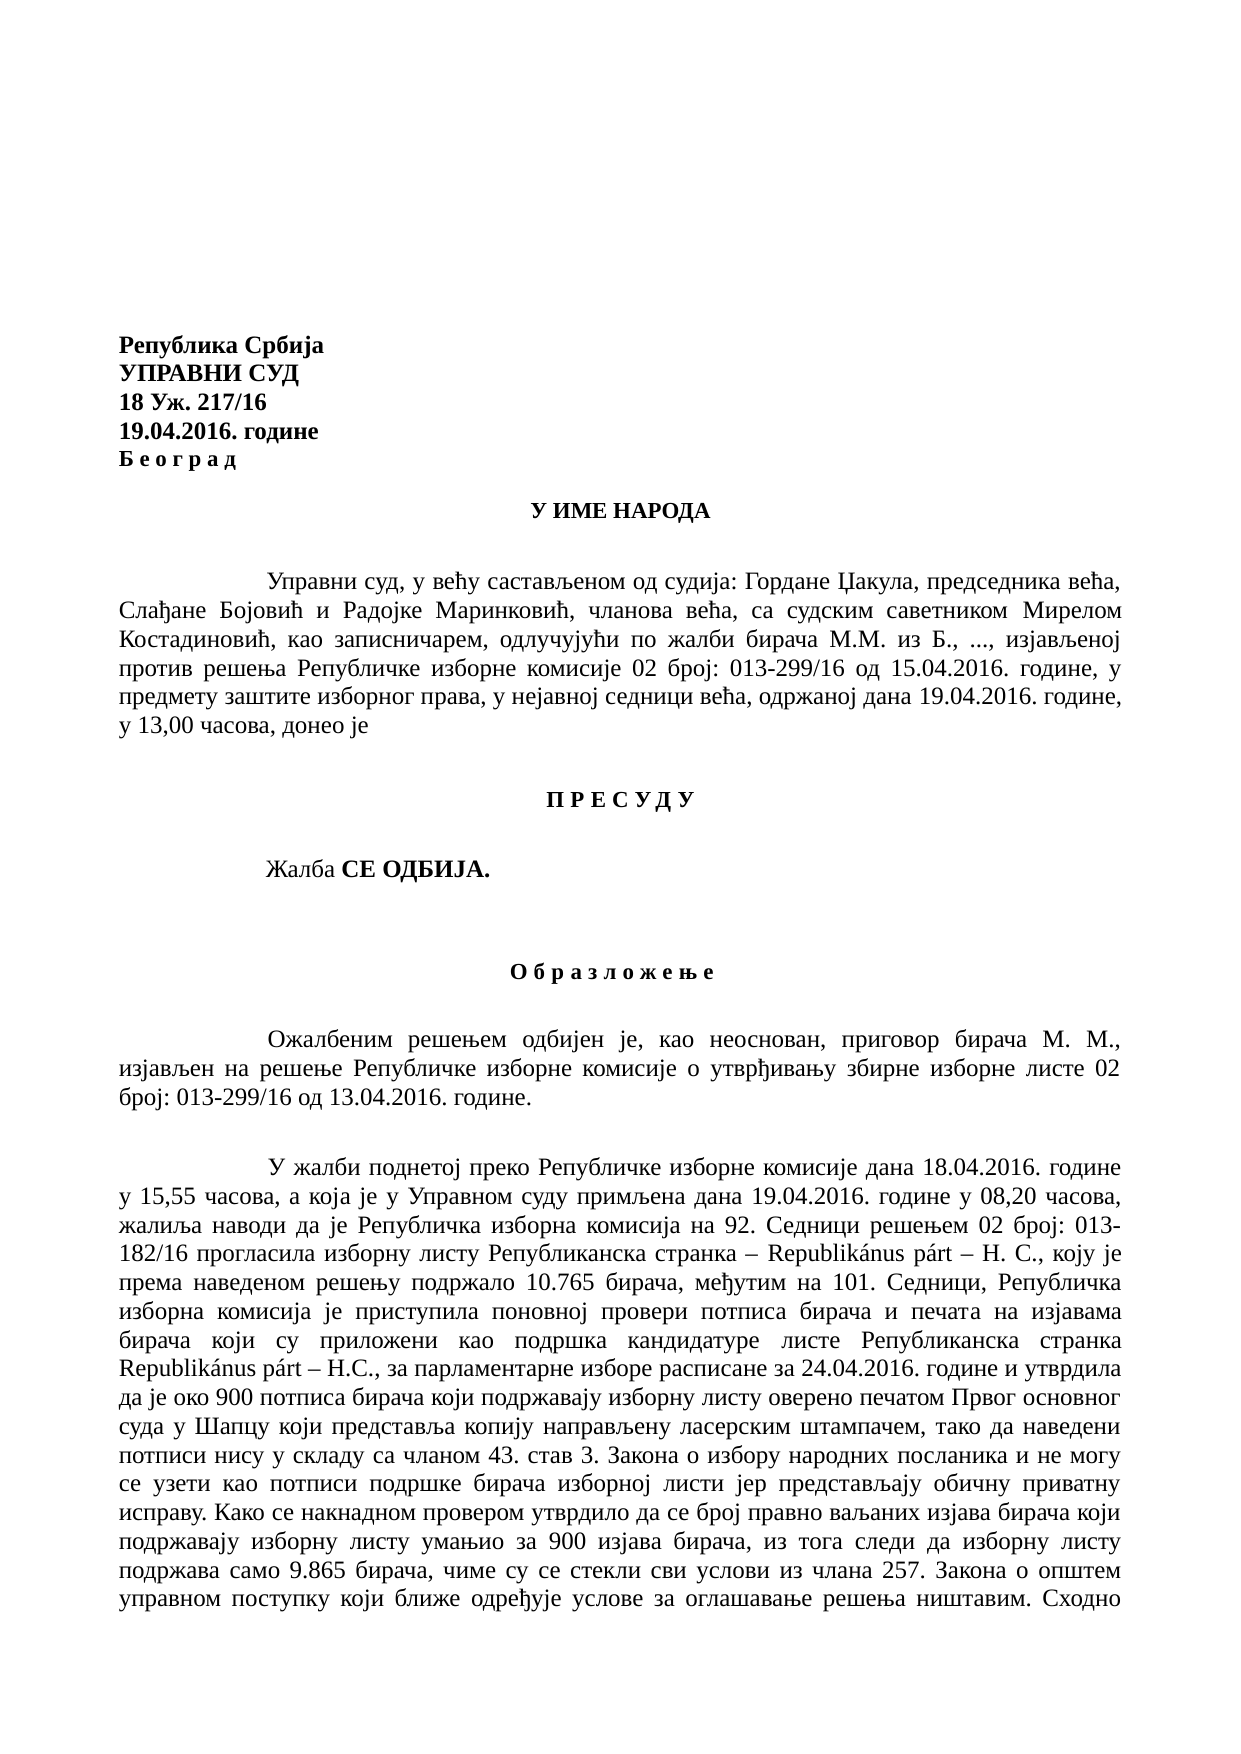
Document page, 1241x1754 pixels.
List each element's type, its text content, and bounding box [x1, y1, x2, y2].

text ПРЕСУДУ [118, 786, 1122, 812]
text Б е о г р а д [118, 445, 1122, 471]
text 19.04.2016. године [118, 416, 1122, 445]
text Управни суд, у већу састављеном од судија: Гордане Џакула, председника већа, Слађане Бојовић и Радојке Маринковић, чланова већа, са судским саветником Мирелом Костадиновић, као записничарем, одлучујући по жалби бирача М.М. из Б., ..., изјављеној против решења Републичке изборне комисије 02 број: 013-299/16 од 15.04.2016. године, у предмету заштите изборног права, у нејавној седници већа, одржаној дана 19.04.2016. године, у 13,00 часова, донео je [118, 566, 1122, 739]
text У жалби поднетој преко Републичке изборне комисије дана 18.04.2016. године у 15,55 часова, а која је у Управном суду примљена дана 19.04.2016. године у 08,20 часова, жалиља наводи да је Републичка изборна комисија на 92. Седници решењем 02 број: 013-182/16 прогласила изборну листу Републиканска странка – Republikánus párt – Н. С., коју је према наведеном решењу подржало 10.765 бирача, међутим на 101. Седници, Републичка изборна комисија је приступила поновној провери потписа бирача и печата на изјавама бирача који су приложени као подршка кандидатуре листе Републиканска странка Republikánus párt – Н.С., за парламентарне изборе расписане за 24.04.2016. године и утврдила да је око 900 потписа бирача који подржавају изборну листу оверено печатом Првог основног суда у Шапцу који представља копију направљену ласерским штампачем, тако да наведени потписи нису у складу са чланом 43. став 3. Закона о избору народних посланика и не могу се узети као потписи подршке бирача изборној листи јер представљају обичну приватну исправу. Како се накнадном провером утврдило да се број правно ваљаних изјава бирача који подржавају изборну листу умањио за 900 изјава бирача, из тога следи да изборну листу подржава само 9.865 бирача, чиме су се стекли сви услови из члана 257. Закона о општем управном поступку који ближе одређује услове за оглашавање решења ништавим. Сходно [118, 1152, 1122, 1612]
text Република Србија [118, 118, 1122, 358]
text Жалба СЕ ОДБИЈА. [118, 854, 1122, 883]
text Образложење [509, 958, 1122, 984]
text УПРАВНИ СУД [118, 358, 1122, 387]
text 18 Уж. 217/16 [118, 387, 1122, 416]
text Ожалбеним решењем одбијен је, као неоснован, приговор бирача М. М., изјављен на решење Републичке изборне комисије о утврђивању збирне изборне листе 02 број: 013-299/16 од 13.04.2016. године. [118, 1024, 1122, 1111]
text У ИМЕ НАРОДА [118, 497, 1122, 524]
